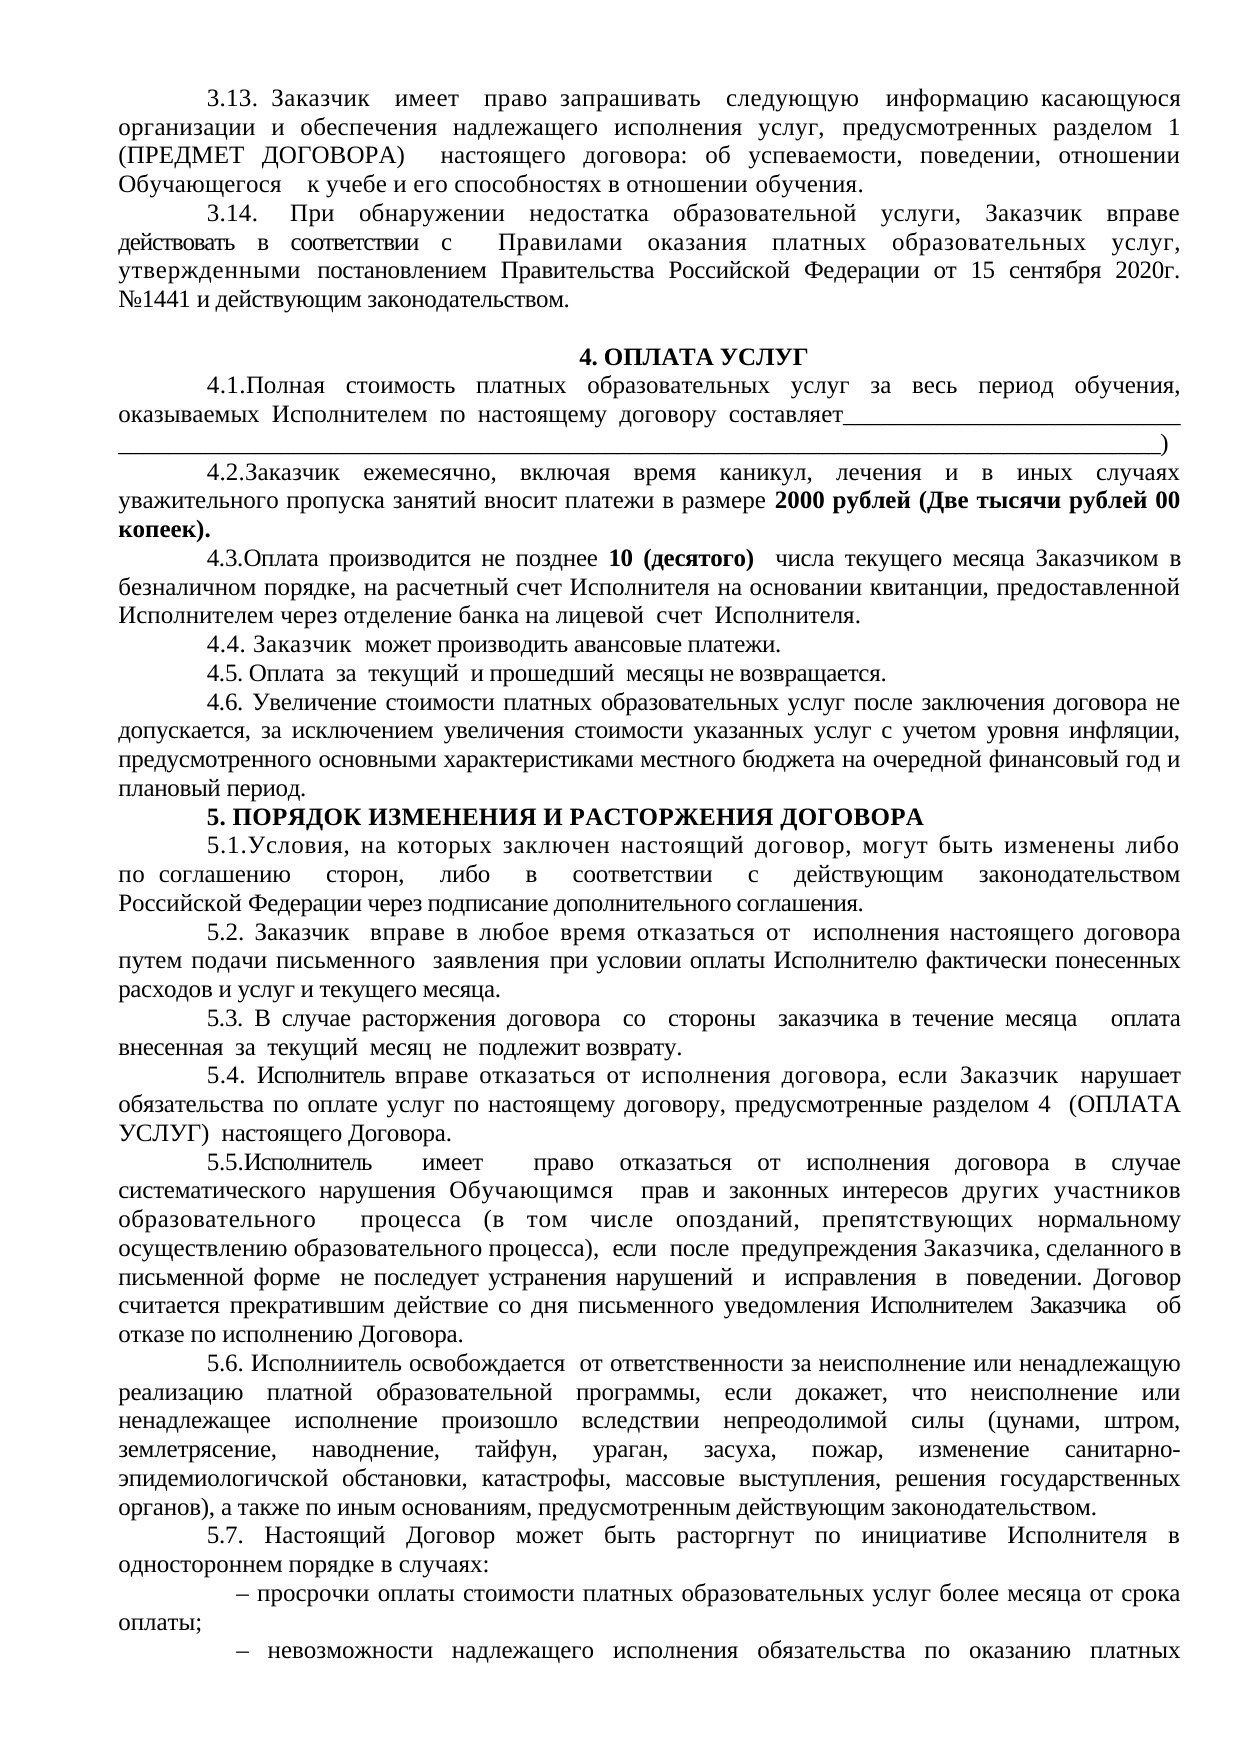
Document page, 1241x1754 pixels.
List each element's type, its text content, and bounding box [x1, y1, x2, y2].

text 5. ПОРЯДОК ИЗМЕНЕНИЯ И РАСТОРЖЕНИЯ ДОГОВОРА [118, 802, 1181, 831]
text 4.4. Заказчик может производить авансовые платежи. [118, 629, 1181, 658]
text 4.3.Оплата производится не позднее 10 (десятого) числа текущего месяца Заказчиком в безналичном порядке, на расчетный счет Исполнителя на основании квитанции, предоставленной Исполнителем через отделение банка на лицевой счет Исполнителя. [118, 543, 1181, 629]
text 5.7. Настоящий Договор может быть расторгнут по инициативе Исполнителя в одностороннем порядке в случаях: [118, 1521, 1181, 1578]
text 5.3. В случае расторжения договора со стороны заказчика в течение месяца оплата внесенная за текущий месяц не подлежит возврату. [118, 1003, 1181, 1061]
list При обнаружении недостатка образовательной услуги, Заказчик вправе действовать в соответствии с Правилами оказания платных образовательных услуг, утвержденными постановлением Правительства Российской Федерации от 15 сентября 2020г. №1441 и действующим законодательством. [118, 198, 1181, 313]
text 4. ОПЛАТА УСЛУГ [118, 342, 1181, 371]
list Заказчик имеет право запрашивать следующую информацию касающуюся организации и обеспечения надлежащего исполнения услуг, предусмотренных разделом 1 (ПРЕДМЕТ ДОГОВОРА) настоящего договора: об успеваемости, поведении, отношении Обучающегося к учебе и его способностях в отношении обучения. [118, 83, 1181, 198]
text 5.5.Исполнитель имеет право отказаться от исполнения договора в случае систематического нарушения Обучающимся прав и законных интересов других участников образовательного процесса (в том числе опозданий, препятствующих нормальному осуществлению образовательного процесса), если после предупреждения Заказчика, сделанного в письменной форме не последует устранения нарушений и исправления в поведении. Договор считается прекратившим действие со дня письменного уведомления Исполнителем Заказчика об отказе по исполнению Договора. [118, 1147, 1181, 1348]
text 5.6. Исполниитель освобождается от ответственности за неисполнение или ненадлежащую реализацию платной образовательной программы, если докажет, что неисполнение или ненадлежащее исполнение произошло вследствии непреодолимой силы (цунами, штром, землетрясение, наводнение, тайфун, ураган, засуха, пожар, изменение санитарно-эпидемиологичской обстановки, катастрофы, массовые выступления, решения государственных органов), а также по иным основаниям, предусмотренным действующим законодательством. [118, 1348, 1181, 1521]
text – невозможности надлежащего исполнения обязательства по оказанию платных [118, 1636, 1181, 1664]
text 5.4. Исполнитель вправе отказаться от исполнения договора, если Заказчик нарушает обязательства по оплате услуг по настоящему договору, предусмотренные разделом 4 (ОПЛАТА УСЛУГ) настоящего Договора. [118, 1061, 1181, 1147]
text 4.2.Заказчик ежемесячно, включая время каникул, лечения и в иных случаях уважительного пропуска занятий вносит платежи в размере 2000 рублей (Две тысячи рублей 00 копеек). [118, 457, 1181, 543]
text 5.2. Заказчик вправе в любое время отказаться от исполнения настоящего договора путем подачи письменного заявления при условии оплаты Исполнителю фактически понесенных расходов и услуг и текущего месяца. [118, 917, 1181, 1003]
text – просрочки оплаты стоимости платных образовательных услуг более месяца от срока оплаты; [118, 1578, 1181, 1636]
text 4.5. Оплата за текущий и прошедший месяцы не возвращается. [118, 658, 1181, 687]
text 4.1.Полная стоимость платных образовательных услуг за весь период обучения, оказываемых Исполнителем по настоящему договору составляет___________________________ _____________________________________________________________________________________) [118, 371, 1181, 457]
text 5.1.Условия, на которых заключен настоящий договор, могут быть изменены либо по соглашению сторон, либо в соответствии с действующим законодательством Российской Федерации через подписание дополнительного соглашения. [118, 831, 1181, 917]
text 4.6. Увеличение стоимости платных образовательных услуг после заключения договора не допускается, за исключением увеличения стоимости указанных услуг с учетом уровня инфляции, предусмотренного основными характеристиками местного бюджета на очередной финансовый год и плановый период. [118, 687, 1181, 802]
